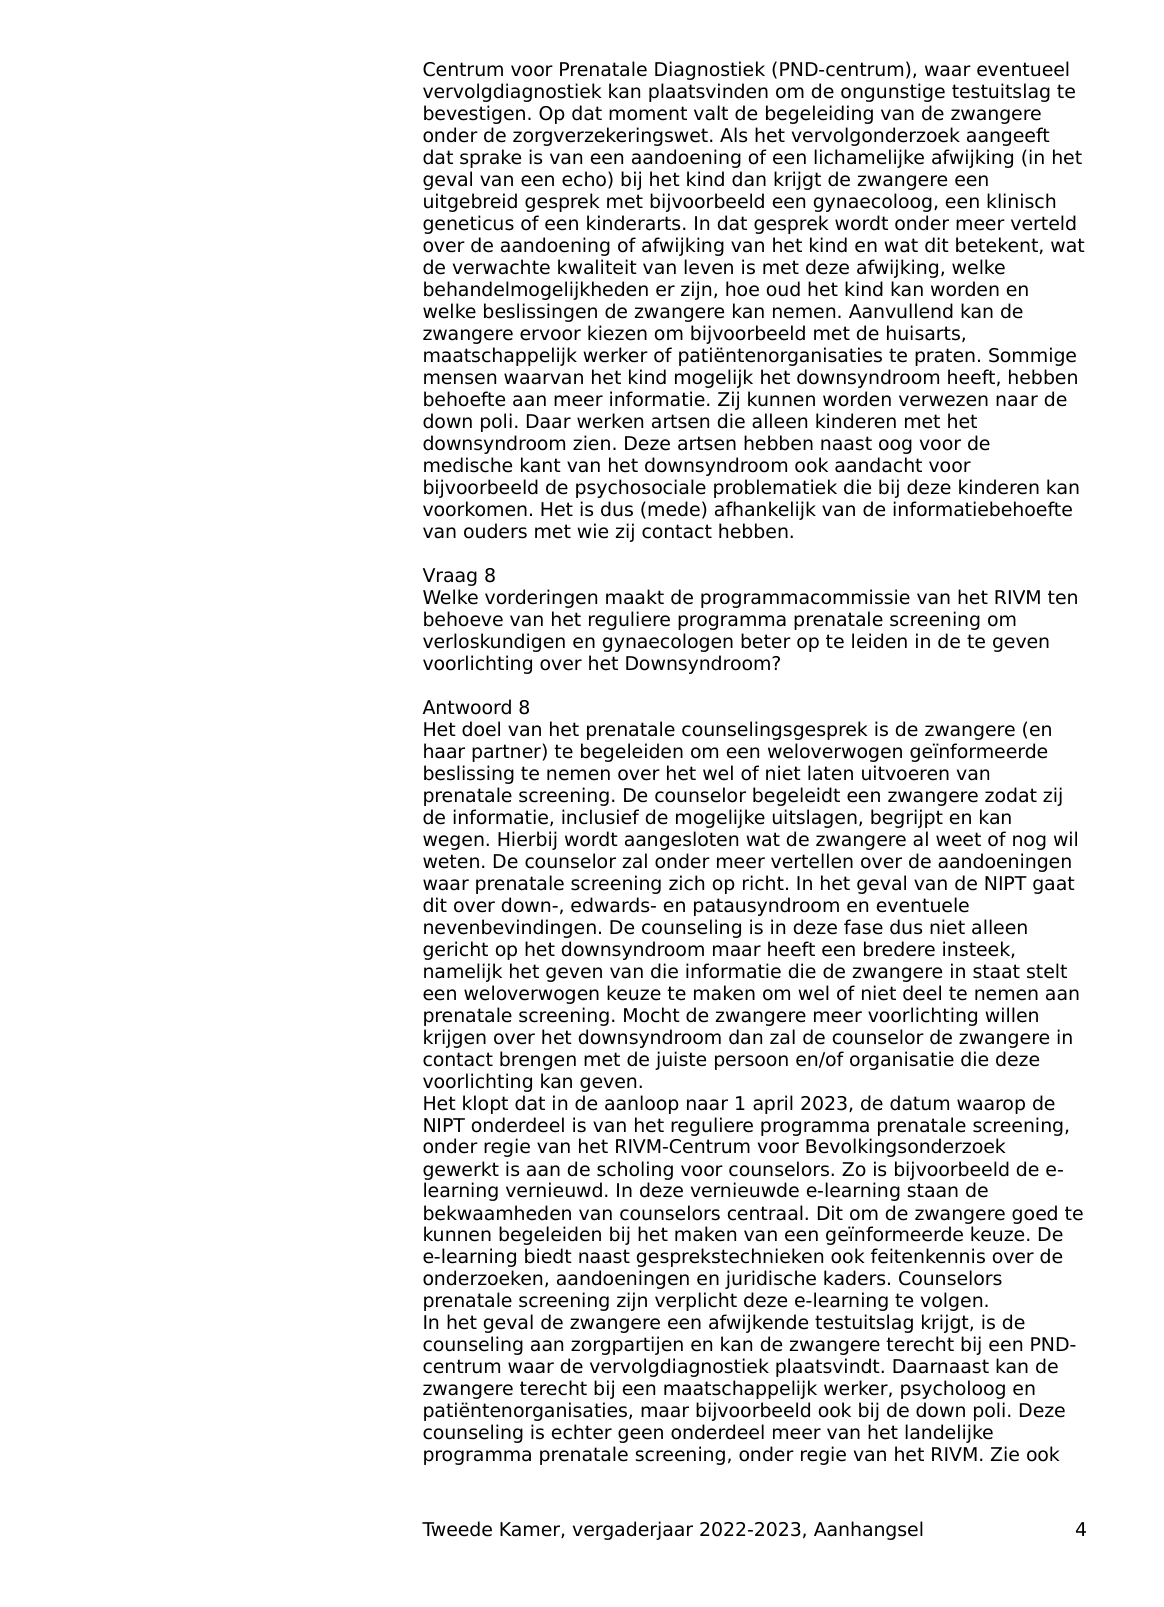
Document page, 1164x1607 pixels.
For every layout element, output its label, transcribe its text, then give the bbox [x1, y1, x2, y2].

text In het geval de zwangere een afwijkende testuitslag krijgt, is de counseling aan zorgpartijen en kan de zwangere terecht bij een PND-centrum waar de vervolgdiagnostiek plaatsvindt. Daarnaast kan de zwangere terecht bij een maatschappelijk werker, psycholoog en patiëntenorganisaties, maar bijvoorbeeld ook bij de down poli. Deze counseling is echter geen onderdeel meer van het landelijke programma prenatale screening, onder regie van het RIVM. Zie ook [422, 1312, 1087, 1466]
text Welke vorderingen maakt de programmacommissie van het RIVM ten behoeve van het reguliere programma prenatale screening om verloskundigen en gynaecologen beter op te leiden in de te geven voorlichting over het Downsyndroom? [422, 587, 1087, 675]
text Centrum voor Prenatale Diagnostiek (PND-centrum), waar eventueel vervolgdiagnostiek kan plaatsvinden om de ongunstige testuitslag te bevestigen. Op dat moment valt de begeleiding van de zwangere onder de zorgverzekeringswet. Als het vervolgonderzoek aangeeft dat sprake is van een aandoening of een lichamelijke afwijking (in het geval van een echo) bij het kind dan krijgt de zwangere een uitgebreid gesprek met bijvoorbeeld een gynaecoloog, een klinisch geneticus of een kinderarts. In dat gesprek wordt onder meer verteld over de aandoening of afwijking van het kind en wat dit betekent, wat de verwachte kwaliteit van leven is met deze afwijking, welke behandelmogelijkheden er zijn, hoe oud het kind kan worden en welke beslissingen de zwangere kan nemen. Aanvullend kan de zwangere ervoor kiezen om bijvoorbeeld met de huisarts, maatschappelijk werker of patiëntenorganisaties te praten. Sommige mensen waarvan het kind mogelijk het downsyndroom heeft, hebben behoefte aan meer informatie. Zij kunnen worden verwezen naar de down poli. Daar werken artsen die alleen kinderen met het downsyndroom zien. Deze artsen hebben naast oog voor de medische kant van het downsyndroom ook aandacht voor bijvoorbeeld de psychosociale problematiek die bij deze kinderen kan voorkomen. Het is dus (mede) afhankelijk van de informatiebehoefte van ouders met wie zij contact hebben. [422, 59, 1087, 543]
text Het klopt dat in de aanloop naar 1 april 2023, de datum waarop de NIPT onderdeel is van het reguliere programma prenatale screening, onder regie van het RIVM-Centrum voor Bevolkingsonderzoek gewerkt is aan de scholing voor counselors. Zo is bijvoorbeeld de e-learning vernieuwd. In deze vernieuwde e-learning staan de bekwaamheden van counselors centraal. Dit om de zwangere goed te kunnen begeleiden bij het maken van een geïnformeerde keuze. De e-learning biedt naast gesprekstechnieken ook feitenkennis over de onderzoeken, aandoeningen en juridische kaders. Counselors prenatale screening zijn verplicht deze e-learning te volgen. [422, 1092, 1087, 1312]
text Antwoord 8 [422, 697, 1087, 719]
text Vraag 8 [422, 565, 1087, 587]
text Het doel van het prenatale counselingsgesprek is de zwangere (en haar partner) te begeleiden om een weloverwogen geïnformeerde beslissing te nemen over het wel of niet laten uitvoeren van prenatale screening. De counselor begeleidt een zwangere zodat zij de informatie, inclusief de mogelijke uitslagen, begrijpt en kan wegen. Hierbij wordt aangesloten wat de zwangere al weet of nog wil weten. De counselor zal onder meer vertellen over de aandoeningen waar prenatale screening zich op richt. In het geval van de NIPT gaat dit over down-, edwards- en patausyndroom en eventuele nevenbevindingen. De counseling is in deze fase dus niet alleen gericht op het downsyndroom maar heeft een bredere insteek, namelijk het geven van die informatie die de zwangere in staat stelt een weloverwogen keuze te maken om wel of niet deel te nemen aan prenatale screening. Mocht de zwangere meer voorlichting willen krijgen over het downsyndroom dan zal de counselor de zwangere in contact brengen met de juiste persoon en/of organisatie die deze voorlichting kan geven. [422, 719, 1087, 1092]
